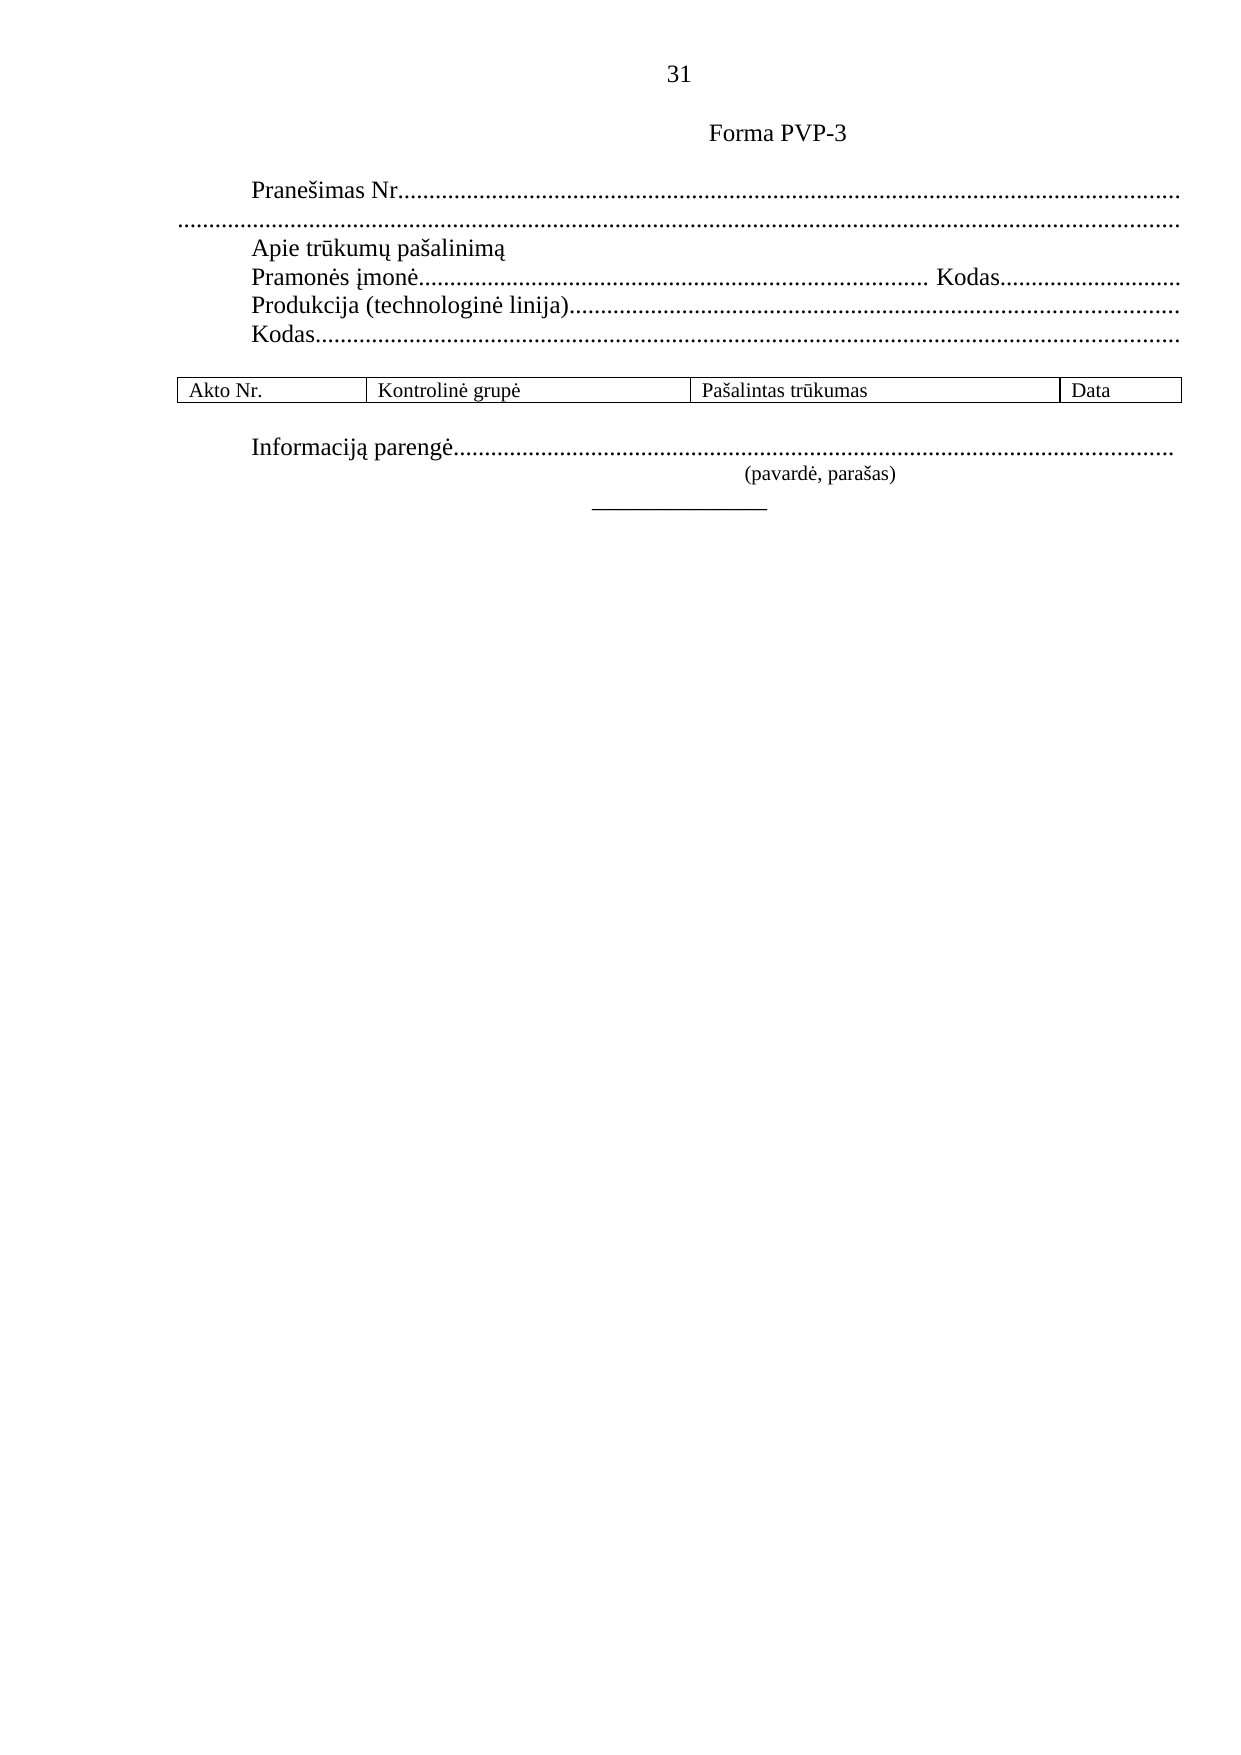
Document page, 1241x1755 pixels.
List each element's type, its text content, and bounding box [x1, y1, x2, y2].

table_header Akto Nr. [178, 378, 366, 402]
text Kodas [177, 319, 1181, 348]
table_header Data [1061, 378, 1181, 402]
text Pranešimas Nr [177, 176, 1181, 233]
table_header Kontrolinė grupė [367, 378, 690, 402]
text Forma PVP-3 [177, 118, 1181, 147]
text ______________ [177, 484, 1181, 513]
text Apie trūkumų pašalinimą [177, 233, 1181, 262]
text Pramonės įmonė Kodas............................. [177, 262, 1181, 291]
text Informaciją parengė [177, 432, 1181, 461]
text Produkcija (technologinė linija) [177, 291, 1181, 319]
text (pavardė, parašas) [177, 461, 1181, 484]
table_header Pašalintas trūkumas [691, 378, 1059, 402]
